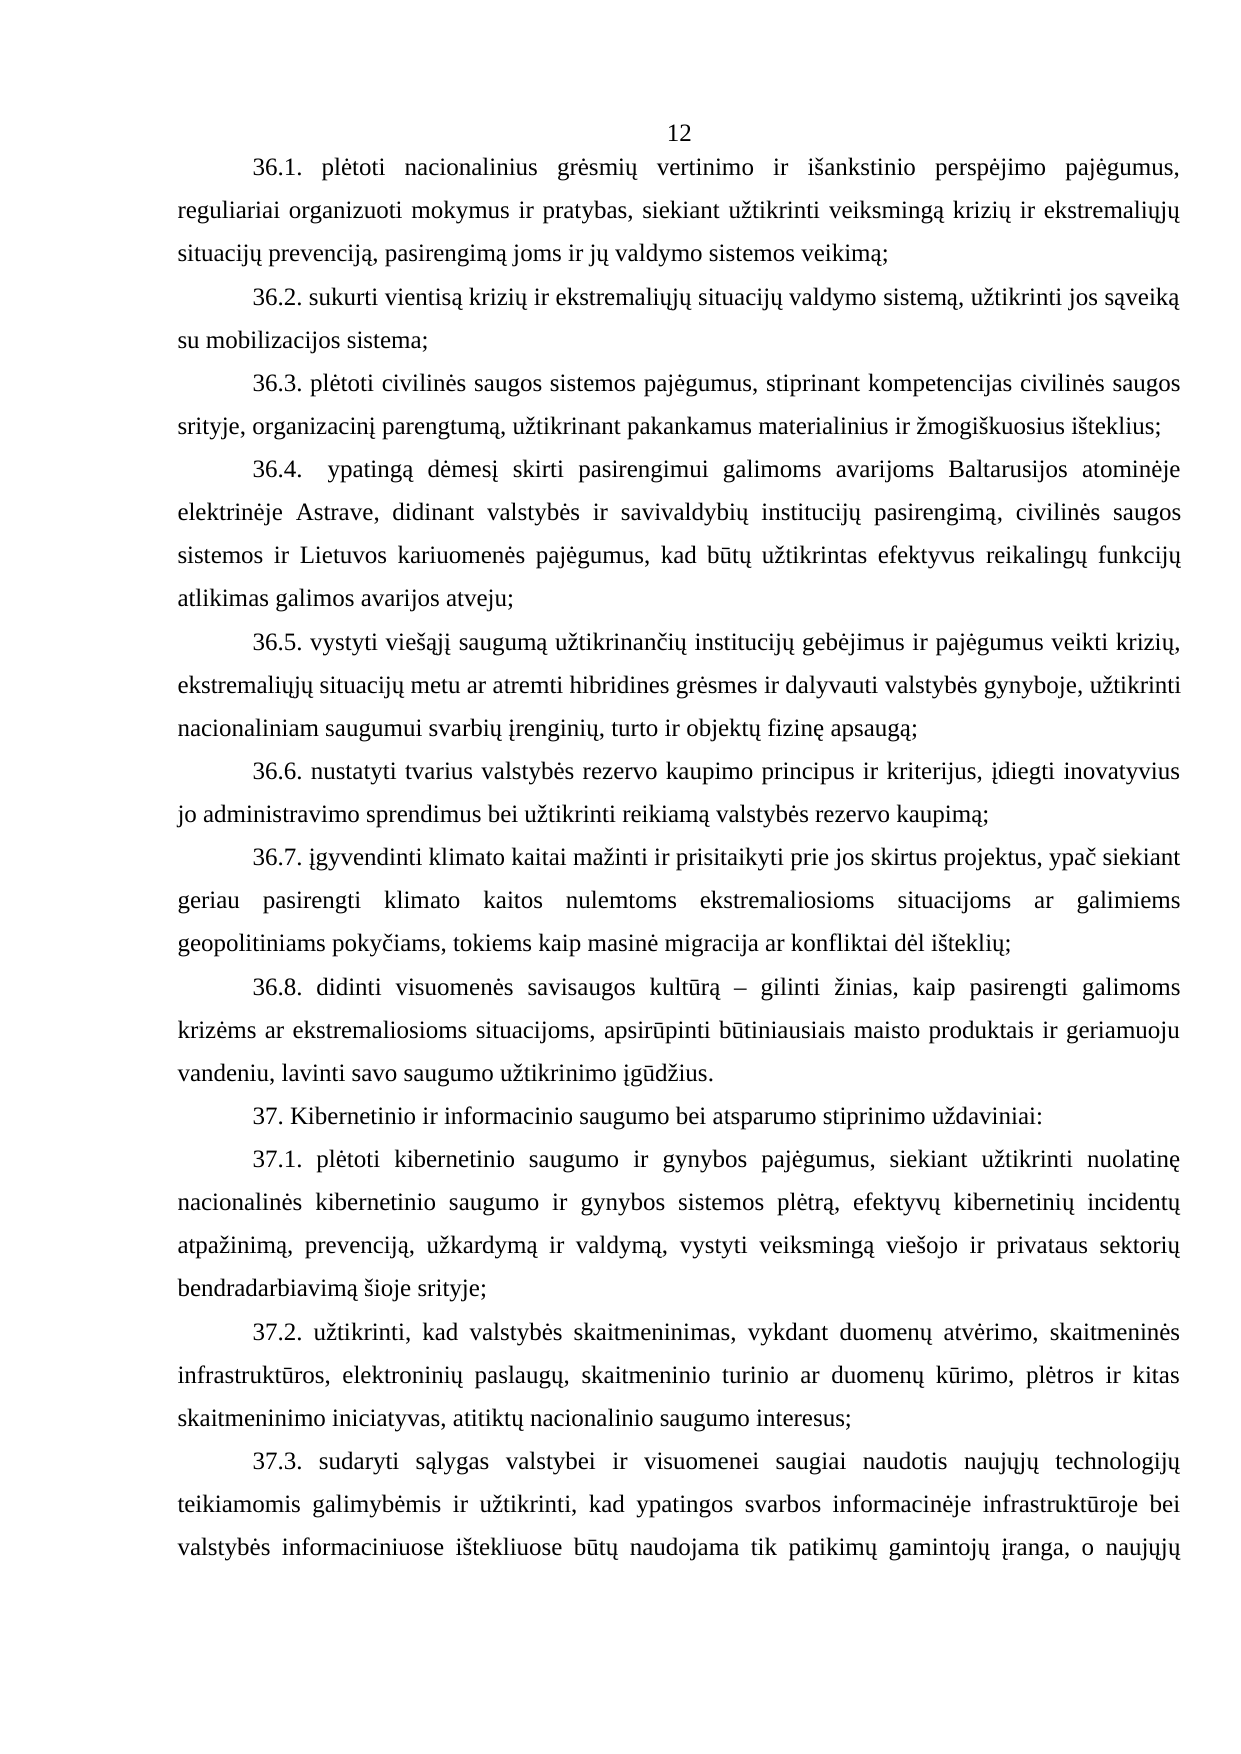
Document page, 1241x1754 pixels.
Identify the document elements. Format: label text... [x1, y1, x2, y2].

text 36.5. vystyti viešąjį saugumą užtikrinančių institucijų gebėjimus ir pajėgumus veikti krizių, ekstremaliųjų situacijų metu ar atremti hibridines grėsmes ir dalyvauti valstybės gynyboje, užtikrinti nacionaliniam saugumui svarbių įrenginių, turto ir objektų fizinę apsaugą; [177, 627, 1181, 742]
text 36.2. sukurti vientisą krizių ir ekstremaliųjų situacijų valdymo sistemą, užtikrinti jos sąveiką su mobilizacijos sistema; [177, 282, 1181, 353]
text 36.6. nustatyti tvarius valstybės rezervo kaupimo principus ir kriterijus, įdiegti inovatyvius jo administravimo sprendimus bei užtikrinti reikiamą valstybės rezervo kaupimą; [177, 756, 1181, 828]
text 36.1. plėtoti nacionalinius grėsmių vertinimo ir išankstinio perspėjimo pajėgumus, reguliariai organizuoti mokymus ir pratybas, siekiant užtikrinti veiksmingą krizių ir ekstremaliųjų situacijų prevenciją, pasirengimą joms ir jų valdymo sistemos veikimą; [177, 152, 1181, 267]
text 37.2. užtikrinti, kad valstybės skaitmeninimas, vykdant duomenų atvėrimo, skaitmeninės infrastruktūros, elektroninių paslaugų, skaitmeninio turinio ar duomenų kūrimo, plėtros ir kitas skaitmeninimo iniciatyvas, atitiktų nacionalinio saugumo interesus; [177, 1317, 1181, 1432]
text 37.3. sudaryti sąlygas valstybei ir visuomenei saugiai naudotis naujųjų technologijų teikiamomis galimybėmis ir užtikrinti, kad ypatingos svarbos informacinėje infrastruktūroje bei valstybės informaciniuose ištekliuose būtų naudojama tik patikimų gamintojų įranga, o naujųjų [177, 1446, 1181, 1561]
text 36.8. didinti visuomenės savisaugos kultūrą – gilinti žinias, kaip pasirengti galimoms krizėms ar ekstremaliosioms situacijoms, apsirūpinti būtiniausiais maisto produktais ir geriamuoju vandeniu, lavinti savo saugumo užtikrinimo įgūdžius. [177, 972, 1181, 1087]
text 37.1. plėtoti kibernetinio saugumo ir gynybos pajėgumus, siekiant užtikrinti nuolatinę nacionalinės kibernetinio saugumo ir gynybos sistemos plėtrą, efektyvų kibernetinių incidentų atpažinimą, prevenciją, užkardymą ir valdymą, vystyti veiksmingą viešojo ir privataus sektorių bendradarbiavimą šioje srityje; [177, 1144, 1181, 1302]
text 36.4. ypatingą dėmesį skirti pasirengimui galimoms avarijoms Baltarusijos atominėje elektrinėje Astrave, didinant valstybės ir savivaldybių institucijų pasirengimą, civilinės saugos sistemos ir Lietuvos kariuomenės pajėgumus, kad būtų užtikrintas efektyvus reikalingų funkcijų atlikimas galimos avarijos atveju; [177, 454, 1181, 612]
text 37. Kibernetinio ir informacinio saugumo bei atsparumo stiprinimo uždaviniai: [177, 1101, 1181, 1130]
text 36.7. įgyvendinti klimato kaitai mažinti ir prisitaikyti prie jos skirtus projektus, ypač siekiant geriau pasirengti klimato kaitos nulemtoms ekstremaliosioms situacijoms ar galimiems geopolitiniams pokyčiams, tokiems kaip masinė migracija ar konfliktai dėl išteklių; [177, 842, 1181, 957]
text 36.3. plėtoti civilinės saugos sistemos pajėgumus, stiprinant kompetencijas civilinės saugos srityje, organizacinį parengtumą, užtikrinant pakankamus materialinius ir žmogiškuosius išteklius; [177, 368, 1181, 440]
